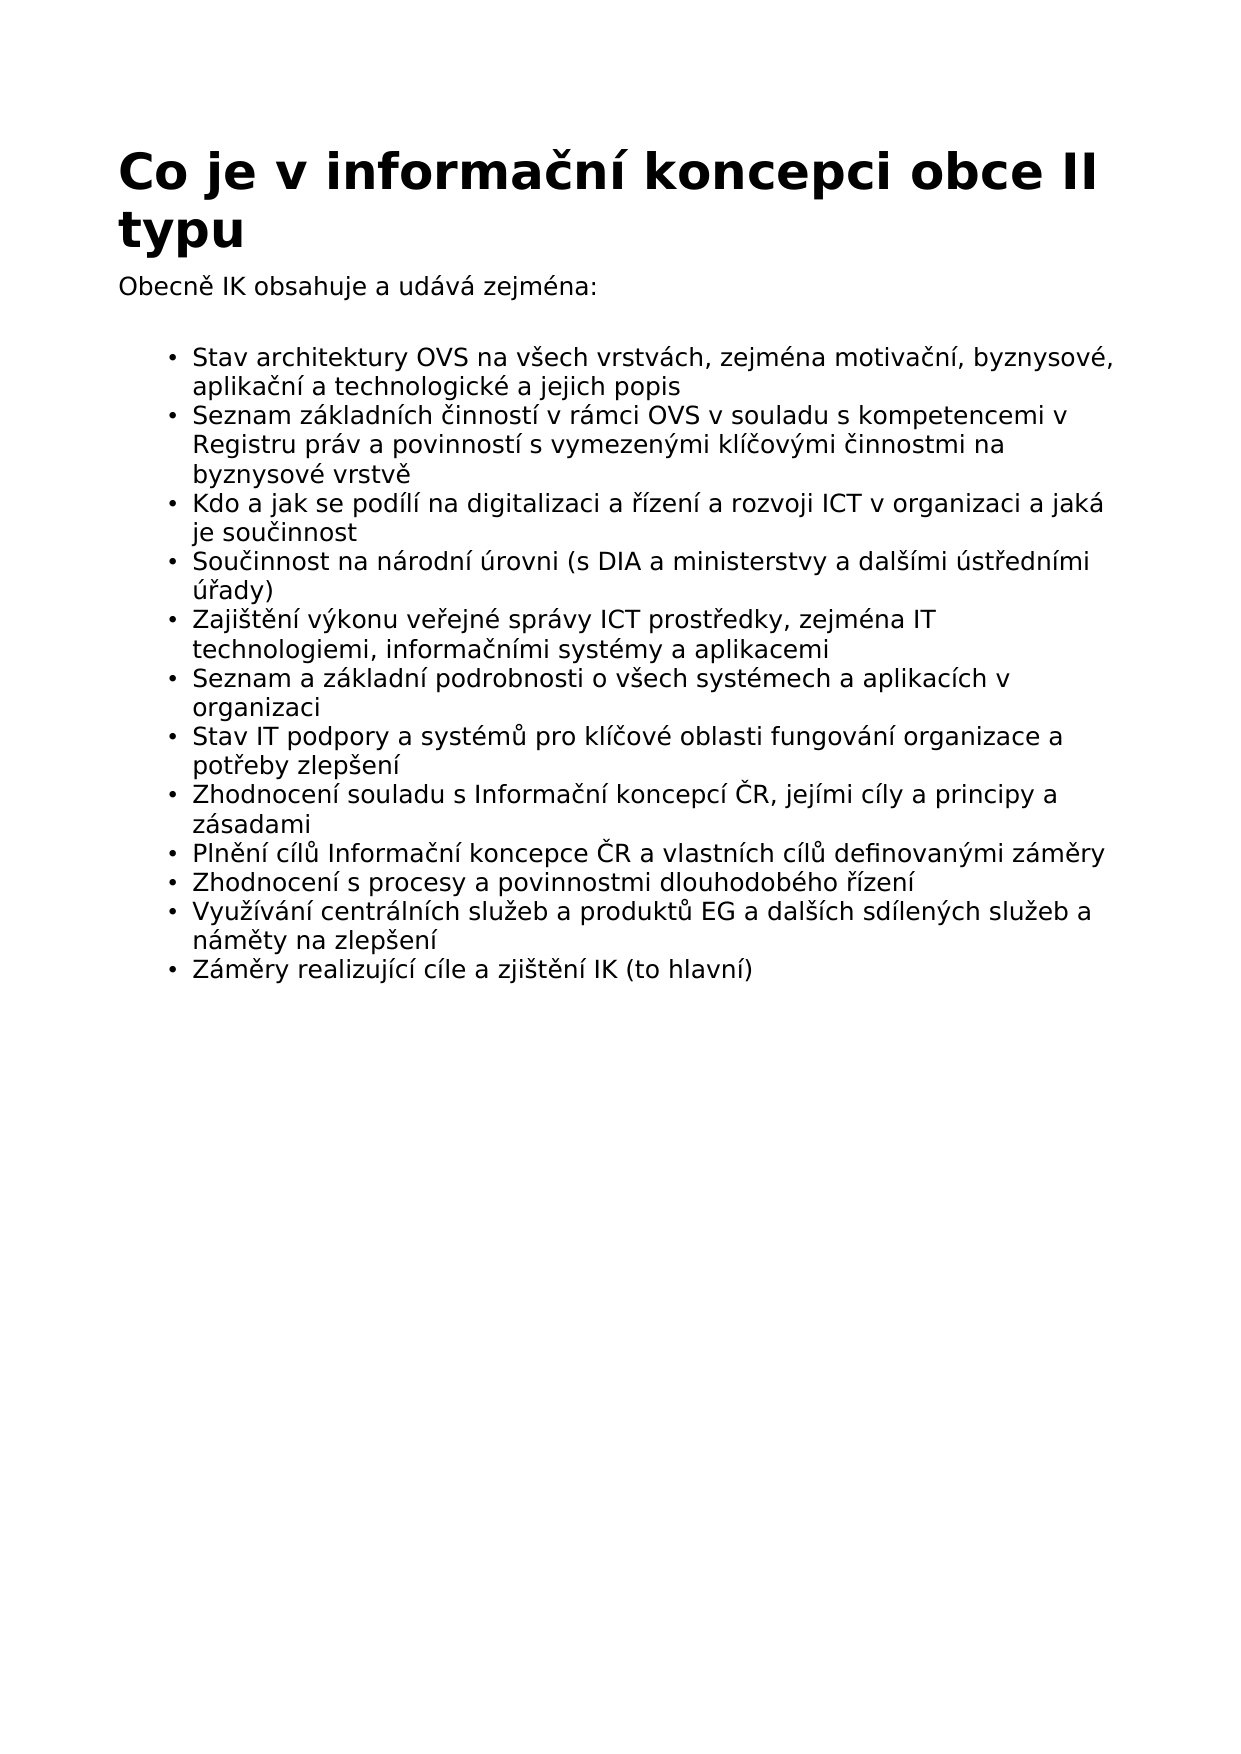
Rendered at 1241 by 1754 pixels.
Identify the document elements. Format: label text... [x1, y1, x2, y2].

list Seznam základních činností v rámci OVS v souladu s kompetencemi v Registru práv a povinností s vymezenými klíčovými činnostmi na byznysové vrstvě [177, 402, 1122, 489]
text Obecně IK obsahuje a udává zejména: [118, 272, 1122, 301]
list Využívání centrálních služeb a produktů EG a dalších sdílených služeb a náměty na zlepšení [177, 897, 1122, 956]
list Kdo a jak se podílí na digitalizaci a řízení a rozvoji ICT v organizaci a jaká je součinnost [177, 489, 1122, 547]
list Zhodnocení souladu s Informační koncepcí ČR, jejími cíly a principy a zásadami [177, 781, 1122, 839]
list Seznam a základní podrobnosti o všech systémech a aplikacích v organizaci [177, 664, 1122, 722]
list Stav architektury OVS na všech vrstvách, zejména motivační, byznysové, aplikační a technologické a jejich popis [177, 343, 1122, 402]
list Zhodnocení s procesy a povinnostmi dlouhodobého řízení [177, 868, 1122, 897]
list Zajištění výkonu veřejné správy ICT prostředky, zejména IT technologiemi, informačními systémy a aplikacemi [177, 606, 1122, 664]
list Stav IT podpory a systémů pro klíčové oblasti fungování organizace a potřeby zlepšení [177, 722, 1122, 781]
subtitle Co je v informační koncepci obce II typu [118, 143, 1122, 259]
list Plnění cílů Informační koncepce ČR a vlastních cílů definovanými záměry [177, 839, 1122, 868]
list Záměry realizující cíle a zjištění IK (to hlavní) [177, 956, 1122, 985]
list Součinnost na národní úrovni (s DIA a ministerstvy a dalšími ústředními úřady) [177, 547, 1122, 606]
